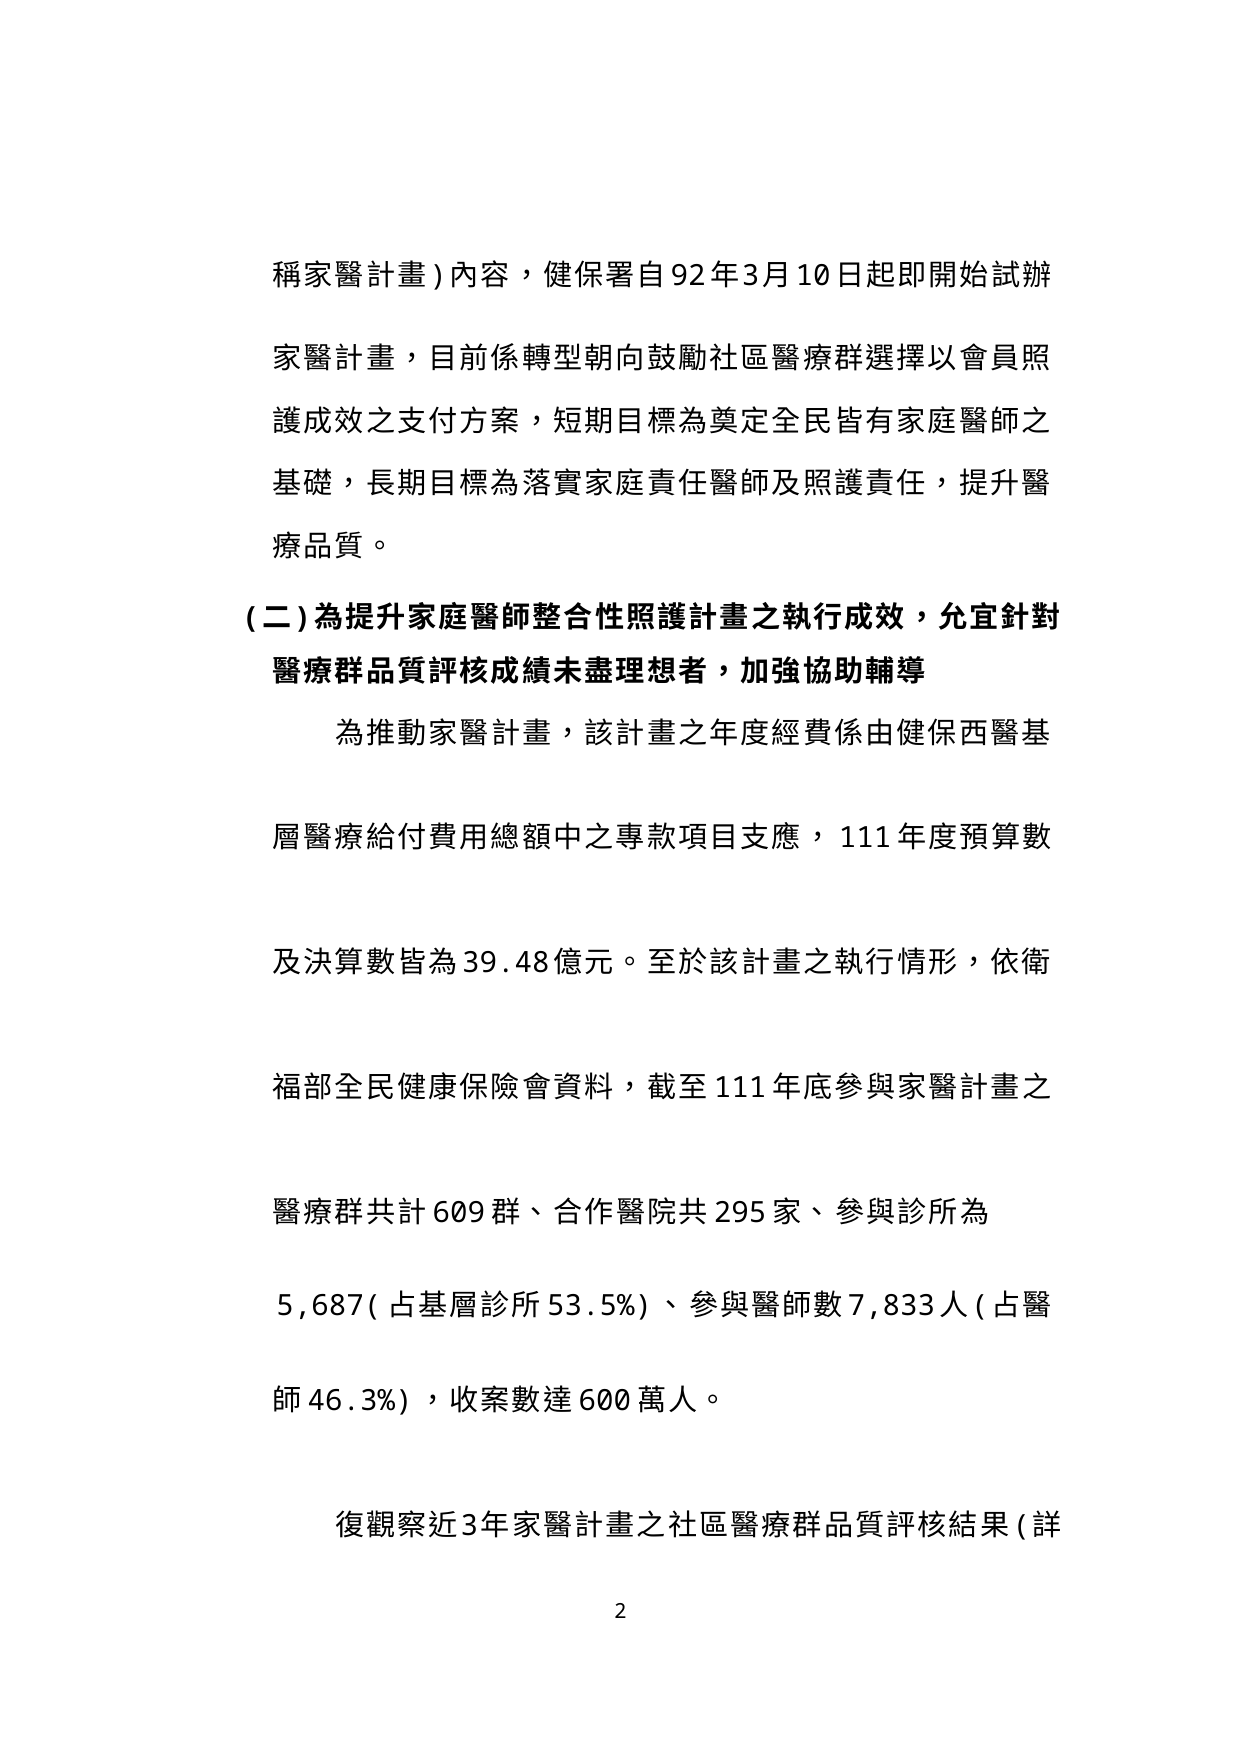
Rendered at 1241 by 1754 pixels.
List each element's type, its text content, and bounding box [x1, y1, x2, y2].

text 為推動家醫計畫，該計畫之年度經費係由健保西醫基層醫療給付費用總額中之專款項目支應，111年度預算數及決算數皆為39.48億元。至於該計畫之執行情形，依衛福部全民健康保險會資料，截至111年底參與家醫計畫之醫療群共計609群、合作醫院共295家、參與診所為5,687(占基層診所53.5%)、參與醫師數7,833人(占醫師46.3%)，收案數達600萬人。 [266, 689, 1063, 1439]
text (二)為提升家庭醫師整合性照護計畫之執行成效，允宜針對醫療群品質評核成績未盡理想者，加強協助輔導 [236, 564, 1063, 689]
text 復觀察近3年家醫計畫之社區醫療群品質評核結果(詳 [266, 1439, 1063, 1564]
text 稱家醫計畫)內容，健保署自92年3月10日起即開始試辦家醫計畫，目前係轉型朝向鼓勵社區醫療群選擇以會員照護成效之支付方案，短期目標為奠定全民皆有家庭醫師之基礎，長期目標為落實家庭責任醫師及照護責任，提升醫療品質。 [266, 189, 1063, 564]
